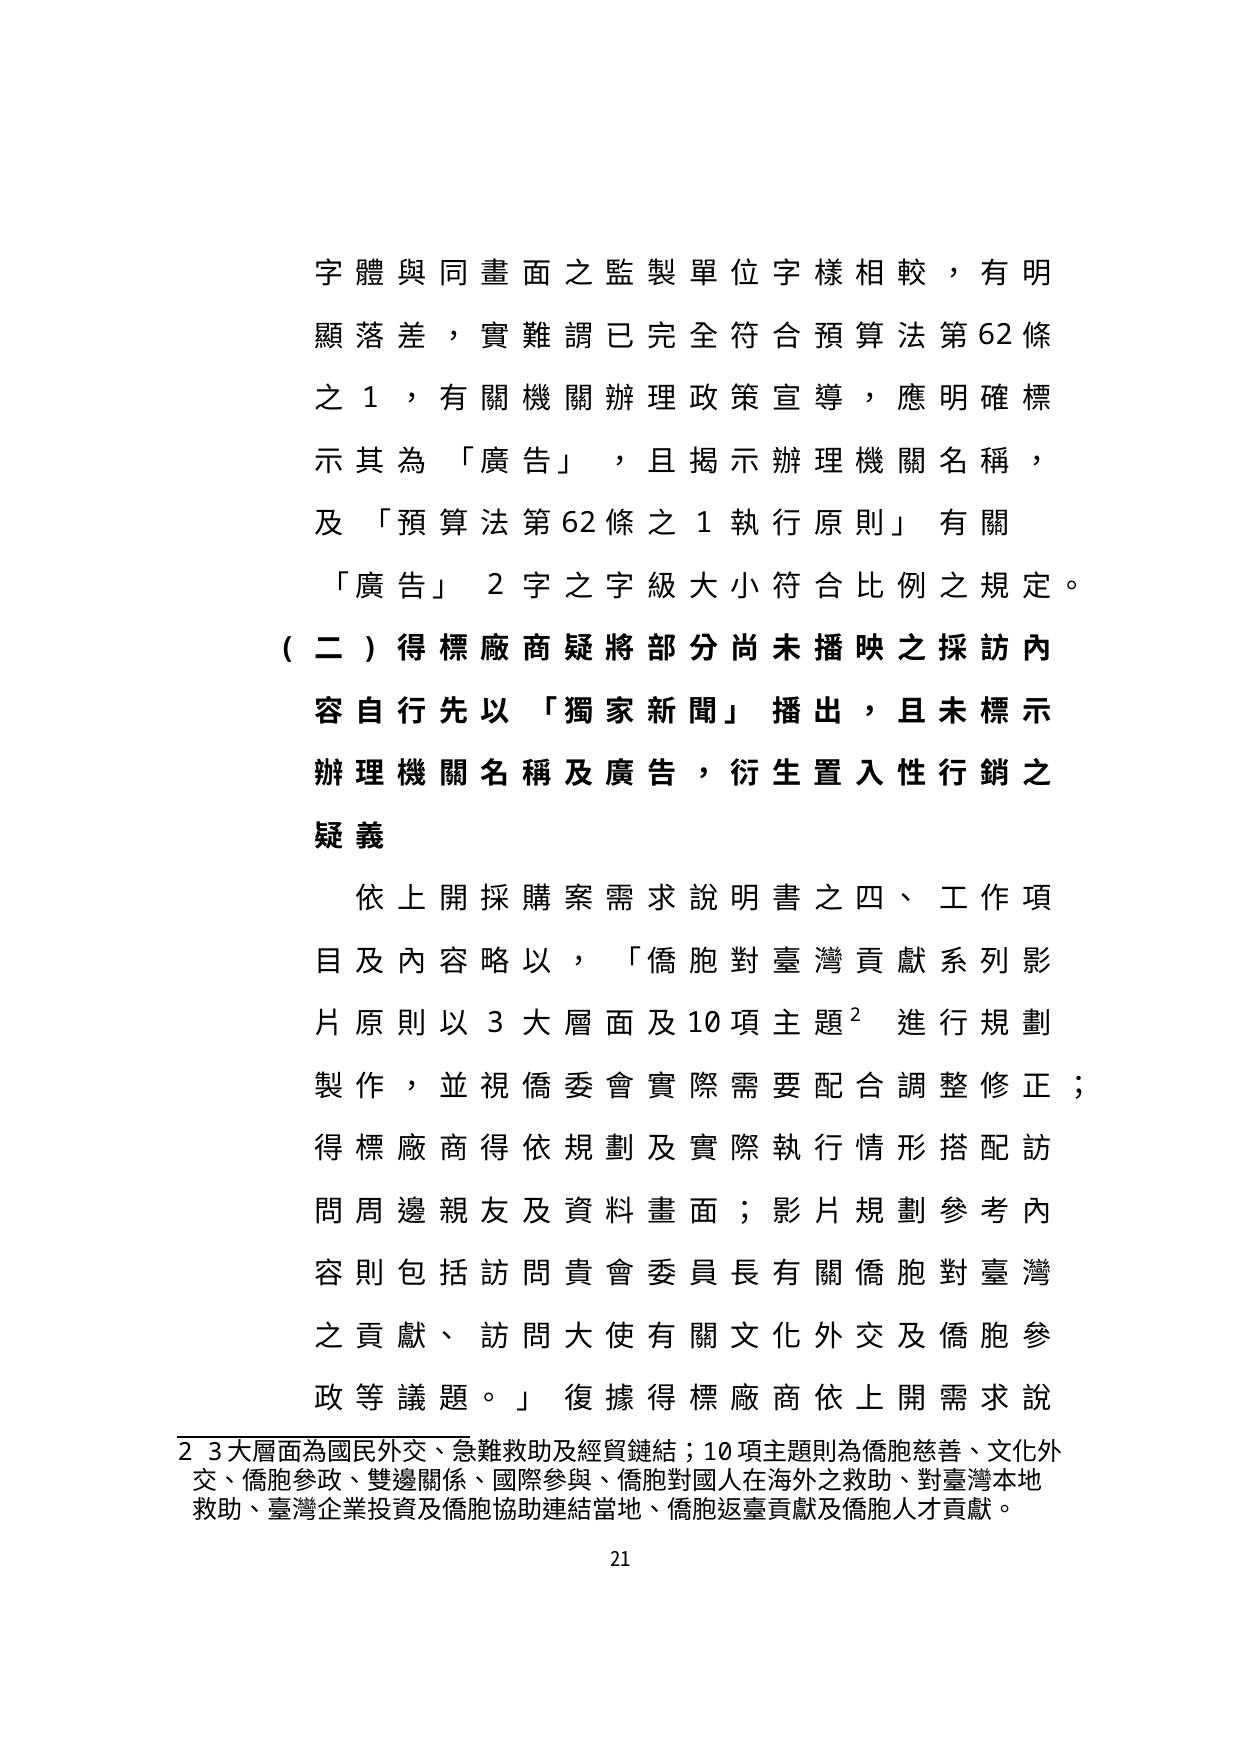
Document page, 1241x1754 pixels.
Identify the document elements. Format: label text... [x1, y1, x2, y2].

text 僑委會辦理「全球僑愛，心繫臺灣」影片製作採購案之得標廠商分別於110年12月17日及111年2月16日完成「踏出地平線，僑見全世界」系列影片第1集及第2集初剪，並配合該會審查意見修正影片內容後提交影片成品，嗣該會完成影片修正內容正確性之校對，便於該會僑務電子報Youtube頻道、得標廠商自有管道及平臺（包括：新聞臺有線電視頻道、主頻無線頻道、教育體育文化頻道無線頻道及MOD頻道等）公開播映。惟經審計部於查核該會110年度財務收支及決算時發現，該案已公開播映之「踏出地平線，僑見全世界」系列第1集及第2集影片，每集影片片尾雖標示機關名稱及「廣告」二字，惟字體與同畫面之監製單位字樣相較，有明顯落差，實難謂已完全符合預算法第62條之1，有關機關辦理政策宣導，應明確標示其為「廣告」，且揭示辦理機關名稱，及「預算法第62條之1執行原則」有關「廣告」2字之字級大小符合比例之規定。 [271, 229, 1058, 604]
text 依上開採購案需求說明書之四、工作項目及內容略以，「僑胞對臺灣貢獻系列影片原則以3大層面及10項主題進行規劃製作，並視僑委會實際需要配合調整修正；得標廠商得依規劃及實際執行情形搭配訪問周邊親友及資料畫面；影片規劃參考內容則包括訪問貴會委員長有關僑胞對臺灣之貢獻、訪問大使有關文化外交及僑胞參政等議題。」復據得標廠商依上開需求說明書內容提供之影片製作服務建議書及工作計畫書載述，本案經依不同題材與面向，規劃12集之節目主題，並提供影片分集大綱及拍攝對象（拍攝對象將視實際需要調整），其中第3集「臺美同盟」及第5集「在地深度連結」規劃訪問駐地大使有關臺美關係、臺德互動及合作等議題。 [271, 854, 1058, 1417]
text 3大層面為國民外交、急難救助及經貿鏈結；10項主題則為僑胞慈善、文化外交、僑胞參政、雙邊關係、國際參與、僑胞對國人在海外之救助、對臺灣本地救助、臺灣企業投資及僑胞協助連結當地、僑胞返臺貢獻及僑胞人才貢獻。 [177, 1437, 1063, 1525]
text (二)得標廠商疑將部分尚未播映之採訪內容自行先以「獨家新聞」播出，且未標示辦理機關名稱及廣告，衍生置入性行銷之疑義 [242, 604, 1058, 854]
